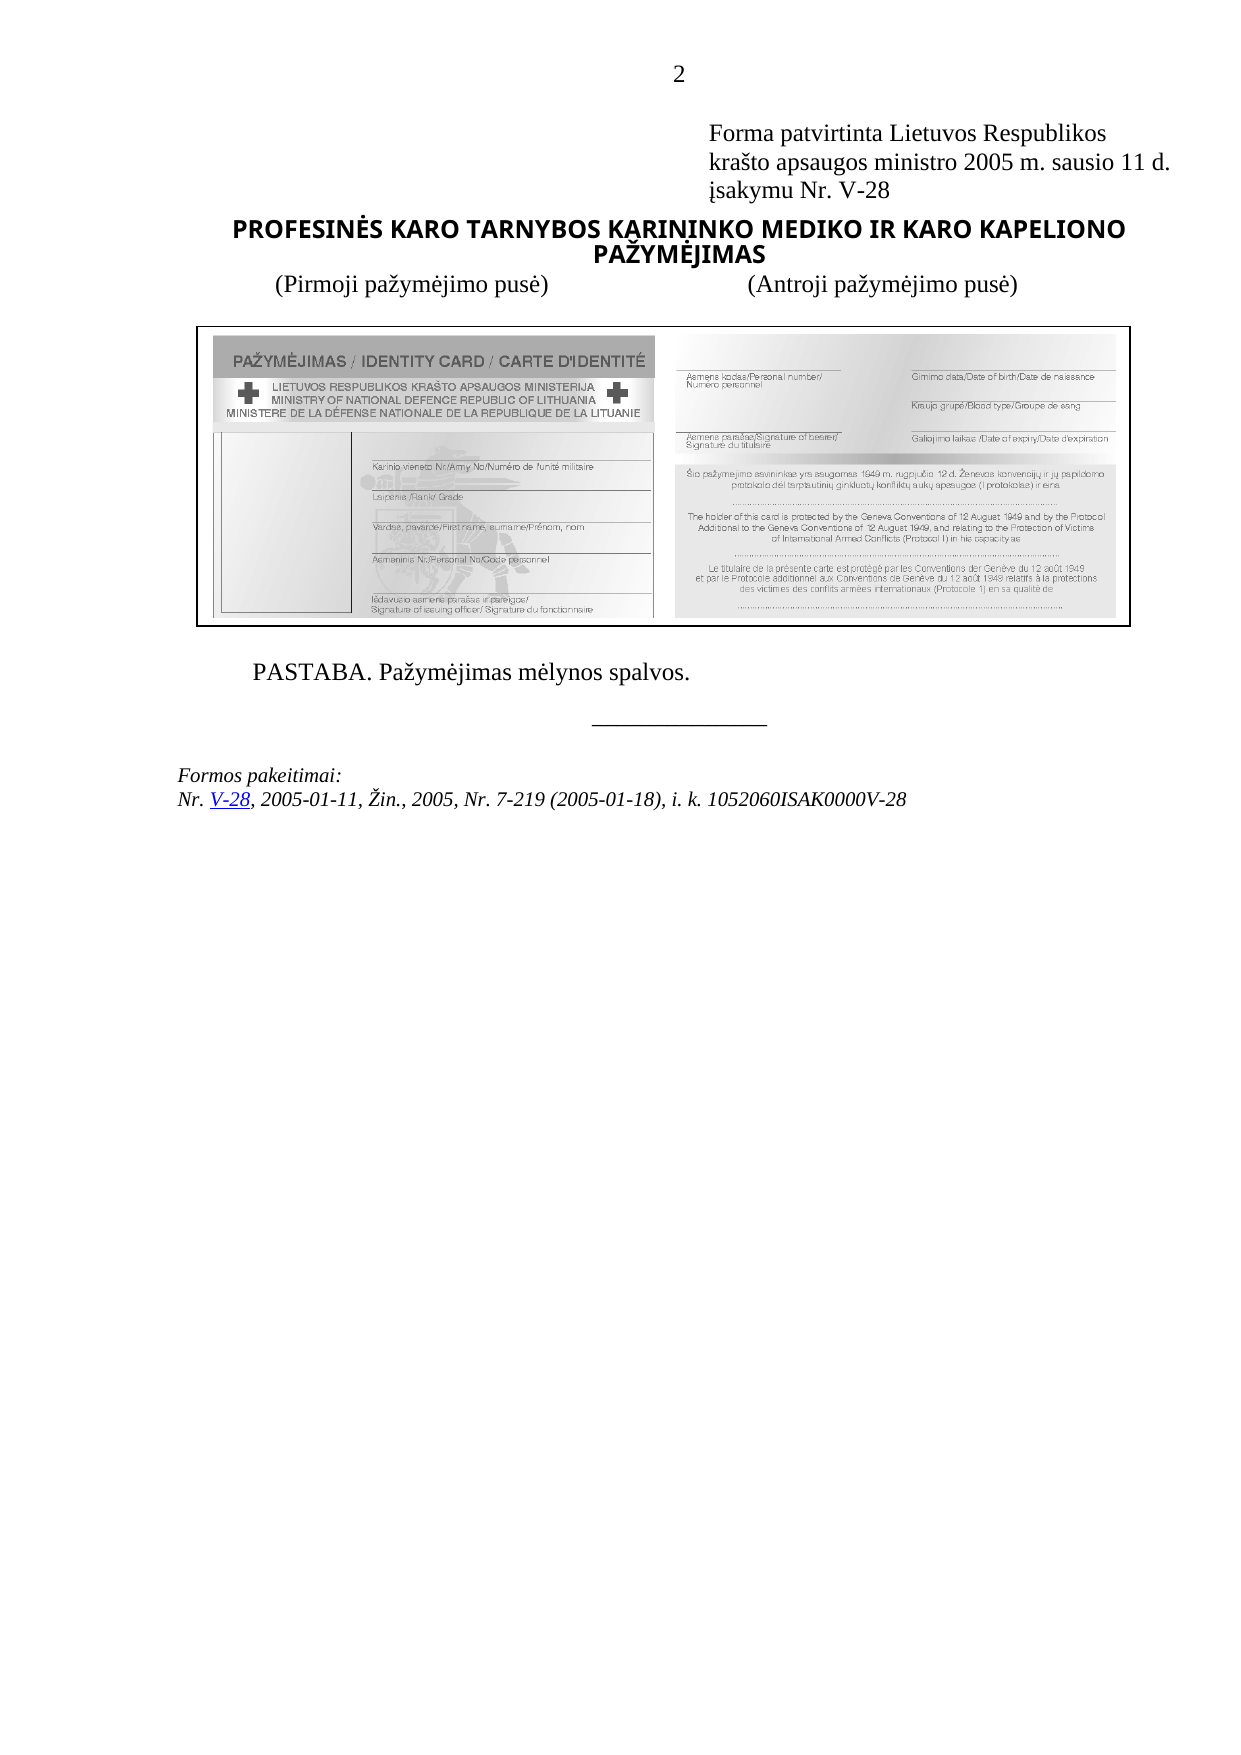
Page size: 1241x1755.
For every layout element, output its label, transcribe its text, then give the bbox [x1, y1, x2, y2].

table_header (Pirmoji pažymėjimo pusė) [177, 269, 646, 312]
text krašto apsaugos ministro 2005 m. sausio 11 d. [177, 147, 1181, 176]
text PASTABA. Pažymėjimas mėlynos spalvos. [177, 657, 1181, 686]
text Formos pakeitimai: [177, 763, 1181, 787]
text Profesinės karo tarnybos karininko mediko ir karo kapeliono PAŽYMĖJIMAS [177, 219, 1181, 269]
text Nr. V-28, 2005-01-11, Žin., 2005, Nr. 7-219 (2005-01-18), i. k. 1052060ISAK0000V-28 [177, 787, 1181, 811]
table_header (Antroji pažymėjimo pusė) [646, 269, 1119, 312]
text įsakymu Nr. V-28 [177, 176, 1181, 204]
text ______________ [177, 700, 1181, 729]
text Forma patvirtinta Lietuvos Respublikos [709, 118, 1181, 147]
